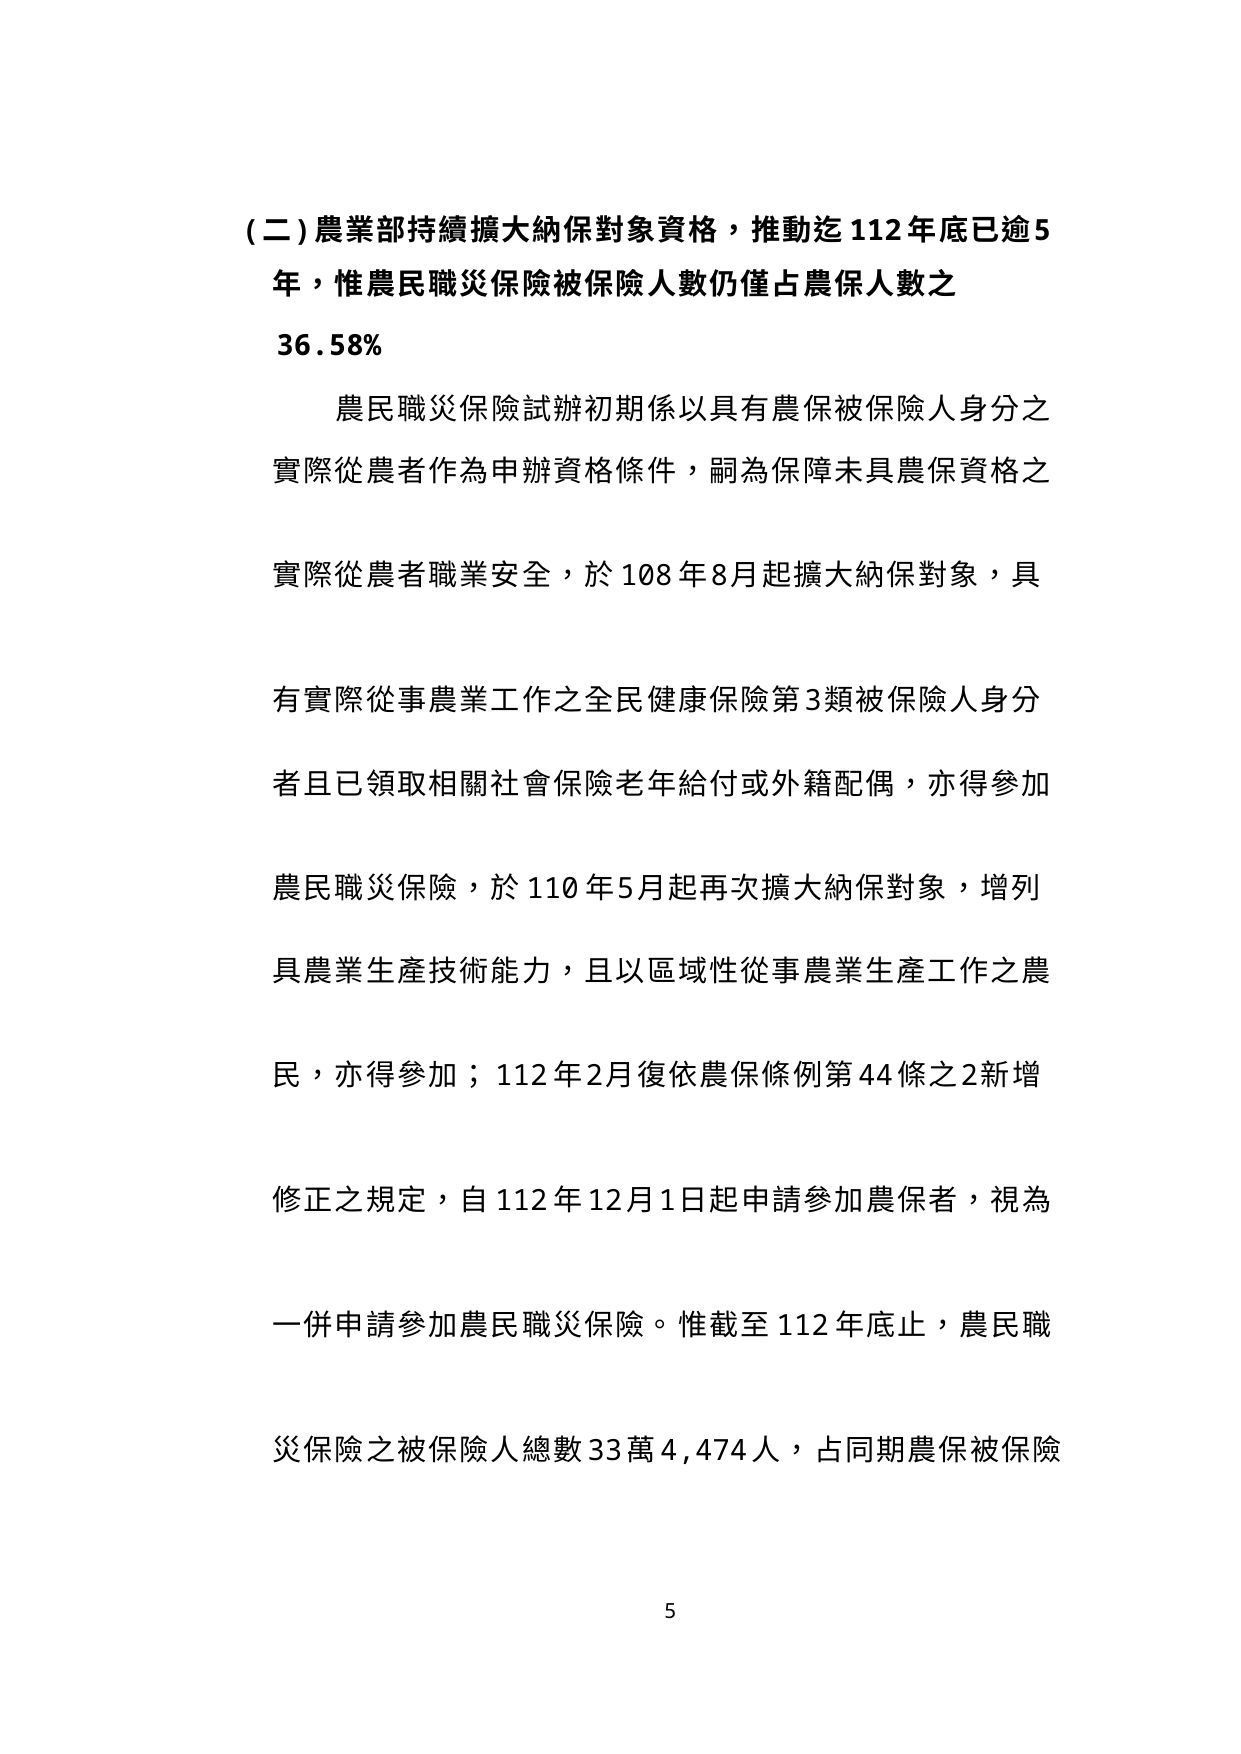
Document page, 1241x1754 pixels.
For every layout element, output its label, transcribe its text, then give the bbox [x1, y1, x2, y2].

text (二)農業部持續擴大納保對象資格，推動迄112年底已逾5年，惟農民職災保險被保險人數仍僅占農保人數之36.58% [236, 177, 1063, 365]
text 農民職災保險試辦初期係以具有農保被保險人身分之實際從農者作為申辦資格條件，嗣為保障未具農保資格之實際從農者職業安全，於108年8月起擴大納保對象，具有實際從事農業工作之全民健康保險第3類被保險人身分者且已領取相關社會保險老年給付或外籍配偶，亦得參加農民職災保險，於110年5月起再次擴大納保對象，增列具農業生產技術能力，且以區域性從事農業生產工作之農民，亦得參加；112年2月復依農保條例第44條之2新增修正之規定，自112年12月1日起申請參加農保者，視為一併申請參加農民職災保險。惟截至112年底止，農民職災保險之被保險人總數33萬4,474人，占同期農保被保險 [266, 365, 1063, 1490]
